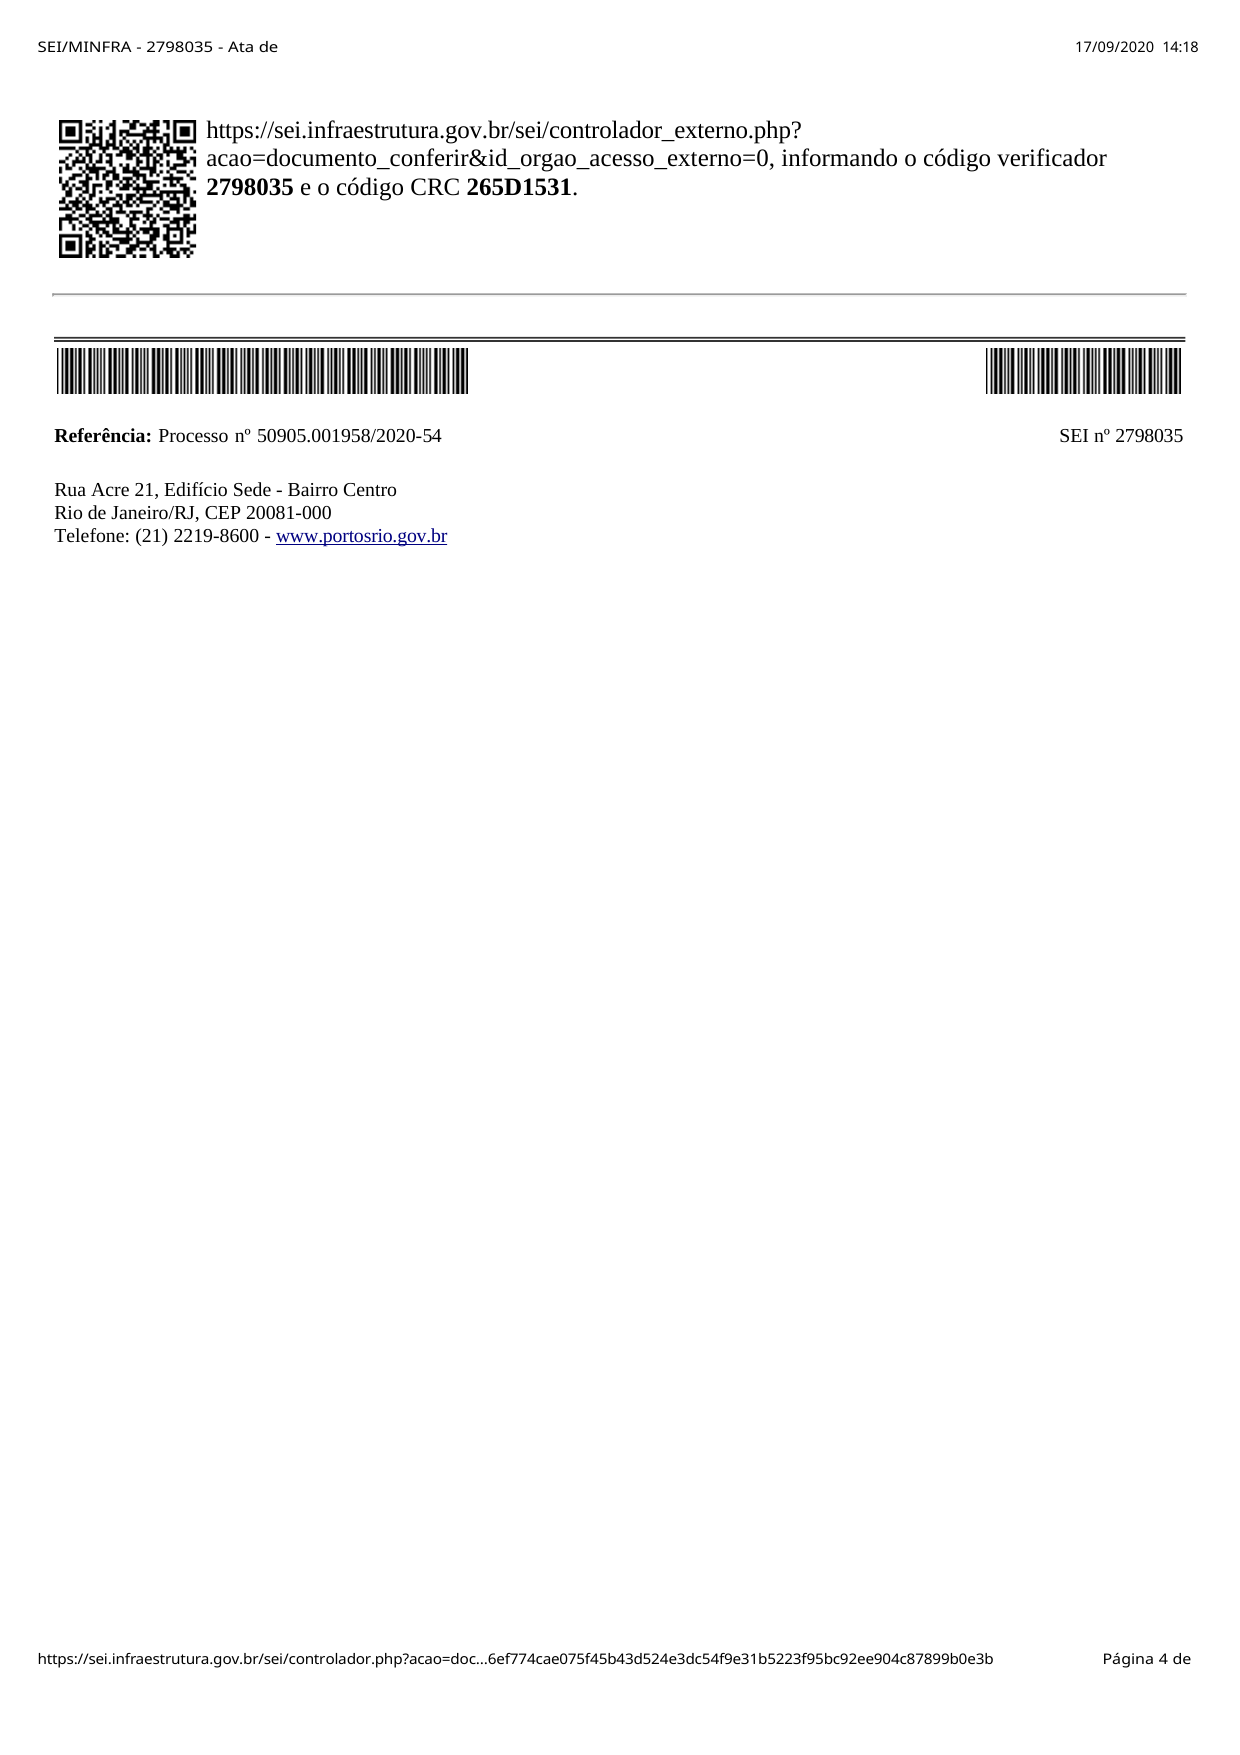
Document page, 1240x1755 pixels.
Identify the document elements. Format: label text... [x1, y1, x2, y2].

text https://sei.infraestrutura.gov.br/sei/controlador_externo.php? acao=documento_conferir&id_orgao_acesso_externo=0, informando o código verificador 2798035 e o código CRC 265D1531. [206, 116, 1172, 200]
text Rua Acre 21, Edifício Sede - Bairro Centro Rio de Janeiro/RJ, CEP 20081-000 [54, 478, 424, 524]
text Referência: Processo nº 50905.001958/2020-54 SEI nº 2798035 [54, 424, 1198, 447]
text Telefone: (21) 2219-8600 - www.portosrio.gov.br [54, 524, 1198, 547]
